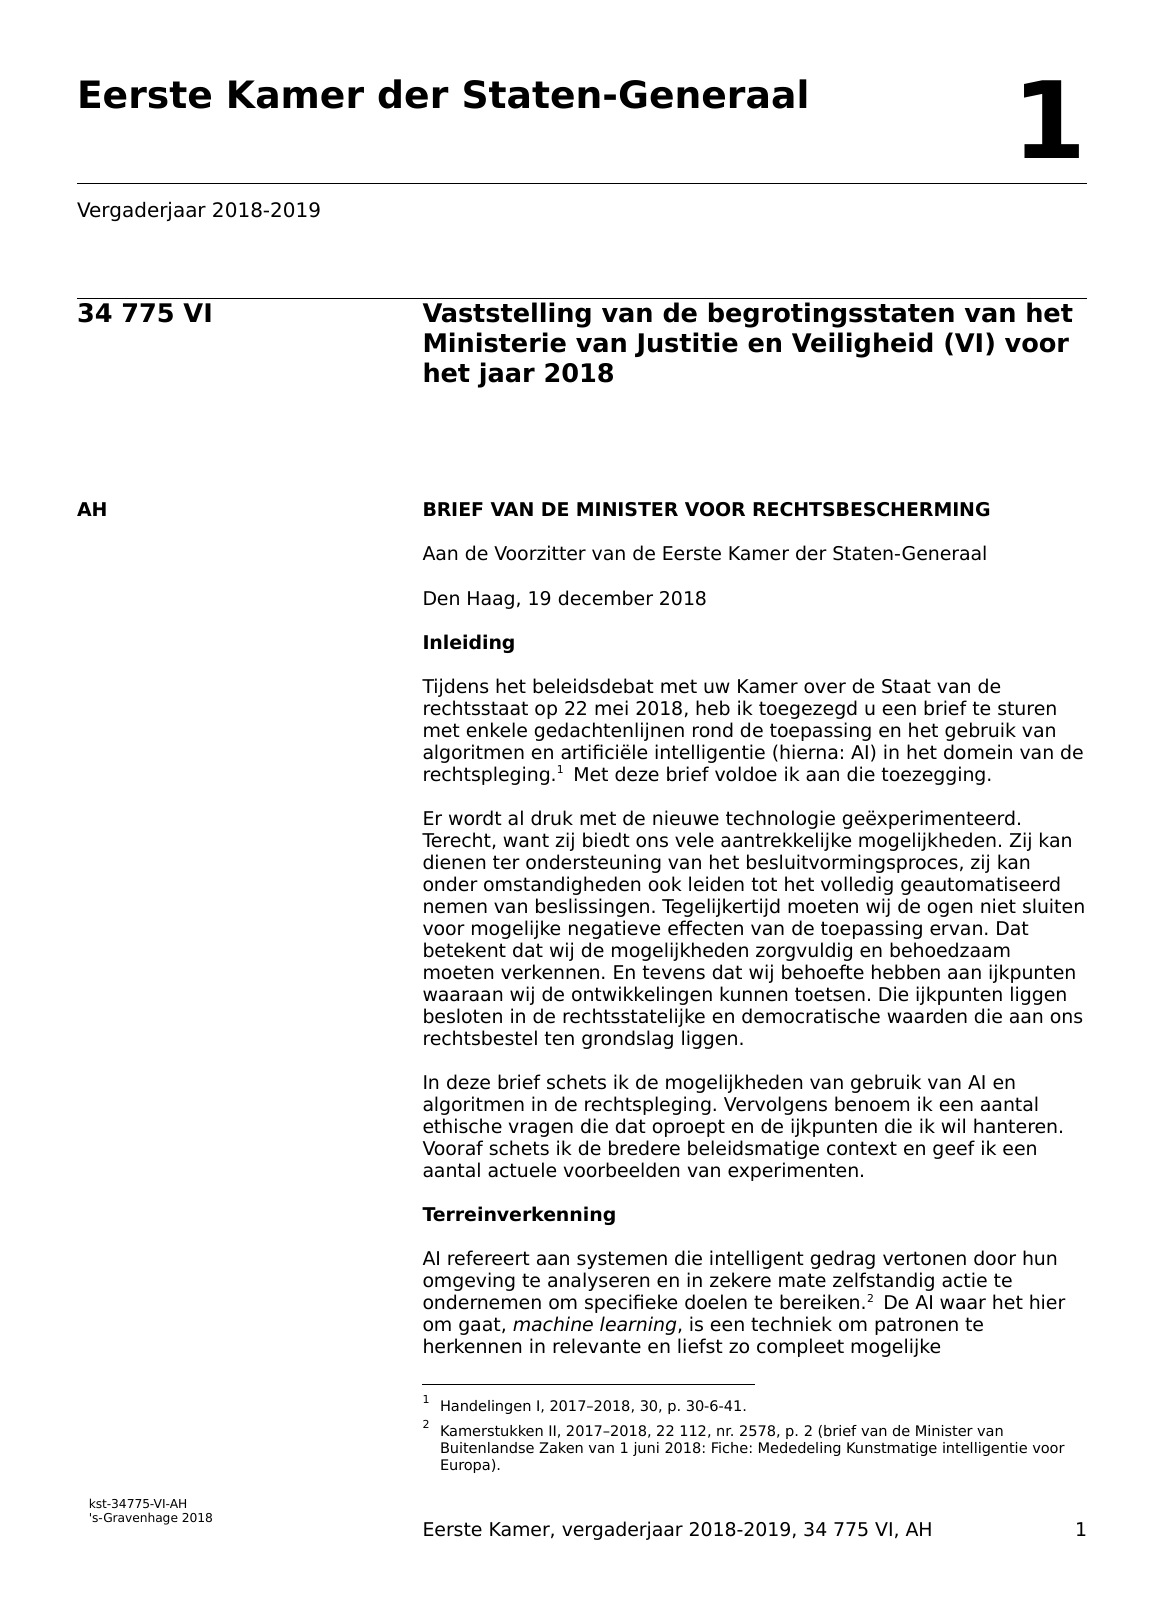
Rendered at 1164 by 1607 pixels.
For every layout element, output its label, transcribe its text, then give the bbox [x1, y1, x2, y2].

subtitle AH BRIEF VAN DE MINISTER VOOR RECHTSBESCHERMING [77, 499, 1087, 521]
subtitle Terreinverkenning [422, 1204, 1087, 1226]
text Den Haag, 19 december 2018 [422, 587, 1087, 609]
subtitle 34 775 VI Vaststelling van de begrotingsstaten van het Ministerie van Justitie en Veiligheid (VI) voor het jaar 2018 [77, 299, 1087, 388]
table_header 1 [886, 59, 1087, 183]
text 's-Gravenhage 2018 [88, 1511, 323, 1525]
text Er wordt al druk met de nieuwe technologie geëxperimenteerd. Terecht, want zij biedt ons vele aantrekkelijke mogelijkheden. Zij kan dienen ter ondersteuning van het besluitvormingsproces, zij kan onder omstandigheden ook leiden tot het volledig geautomatiseerd nemen van beslissingen. Tegelijkertijd moeten wij de ogen niet sluiten voor mogelijke negatieve effecten van de toepassing ervan. Dat betekent dat wij de mogelijkheden zorgvuldig en behoedzaam moeten verkennen. En tevens dat wij behoefte hebben aan ijkpunten waaraan wij de ontwikkelingen kunnen toetsen. Die ijkpunten liggen besloten in de rechtsstatelijke en democratische waarden die aan ons rechtsbestel ten grondslag liggen. [422, 808, 1087, 1049]
text Aan de Voorzitter van de Eerste Kamer der Staten-Generaal [422, 543, 1087, 565]
text Kamerstukken II, 2017–2018, 22 112, nr. 2578, p. 2 (brief van de Minister van Buitenlandse Zaken van 1 juni 2018: Fiche: Mededeling Kunstmatige intelligentie voor Europa). [422, 1418, 1087, 1474]
table_cell Vergaderjaar 2018-2019 [77, 184, 1087, 298]
text In deze brief schets ik de mogelijkheden van gebruik van AI en algoritmen in de rechtspleging. Vervolgens benoem ik een aantal ethische vragen die dat oproept en de ijkpunten die ik wil hanteren. Vooraf schets ik de bredere beleidsmatige context en geef ik een aantal actuele voorbeelden van experimenten. [422, 1072, 1087, 1182]
text kst-34775-VI-AH [88, 1497, 323, 1511]
table_header Eerste Kamer der Staten-Generaal [77, 59, 886, 183]
text AI refereert aan systemen die intelligent gedrag vertonen door hun omgeving te analyseren en in zekere mate zelfstandig actie te ondernemen om specifieke doelen te bereiken. De AI waar het hier om gaat, machine learning, is een techniek om patronen te herkennen in relevante en liefst zo compleet mogelijke [422, 1248, 1087, 1358]
text Handelingen I, 2017–2018, 30, p. 30-6-41. [422, 1393, 1087, 1416]
subtitle Inleiding [422, 632, 1087, 653]
text Tijdens het beleidsdebat met uw Kamer over de Staat van de rechtsstaat op 22 mei 2018, heb ik toegezegd u een brief te sturen met enkele gedachtenlijnen rond de toepassing en het gebruik van algoritmen en artificiële intelligentie (hierna: AI) in het domein van de rechtspleging. Met deze brief voldoe ik aan die toezegging. [422, 676, 1087, 786]
